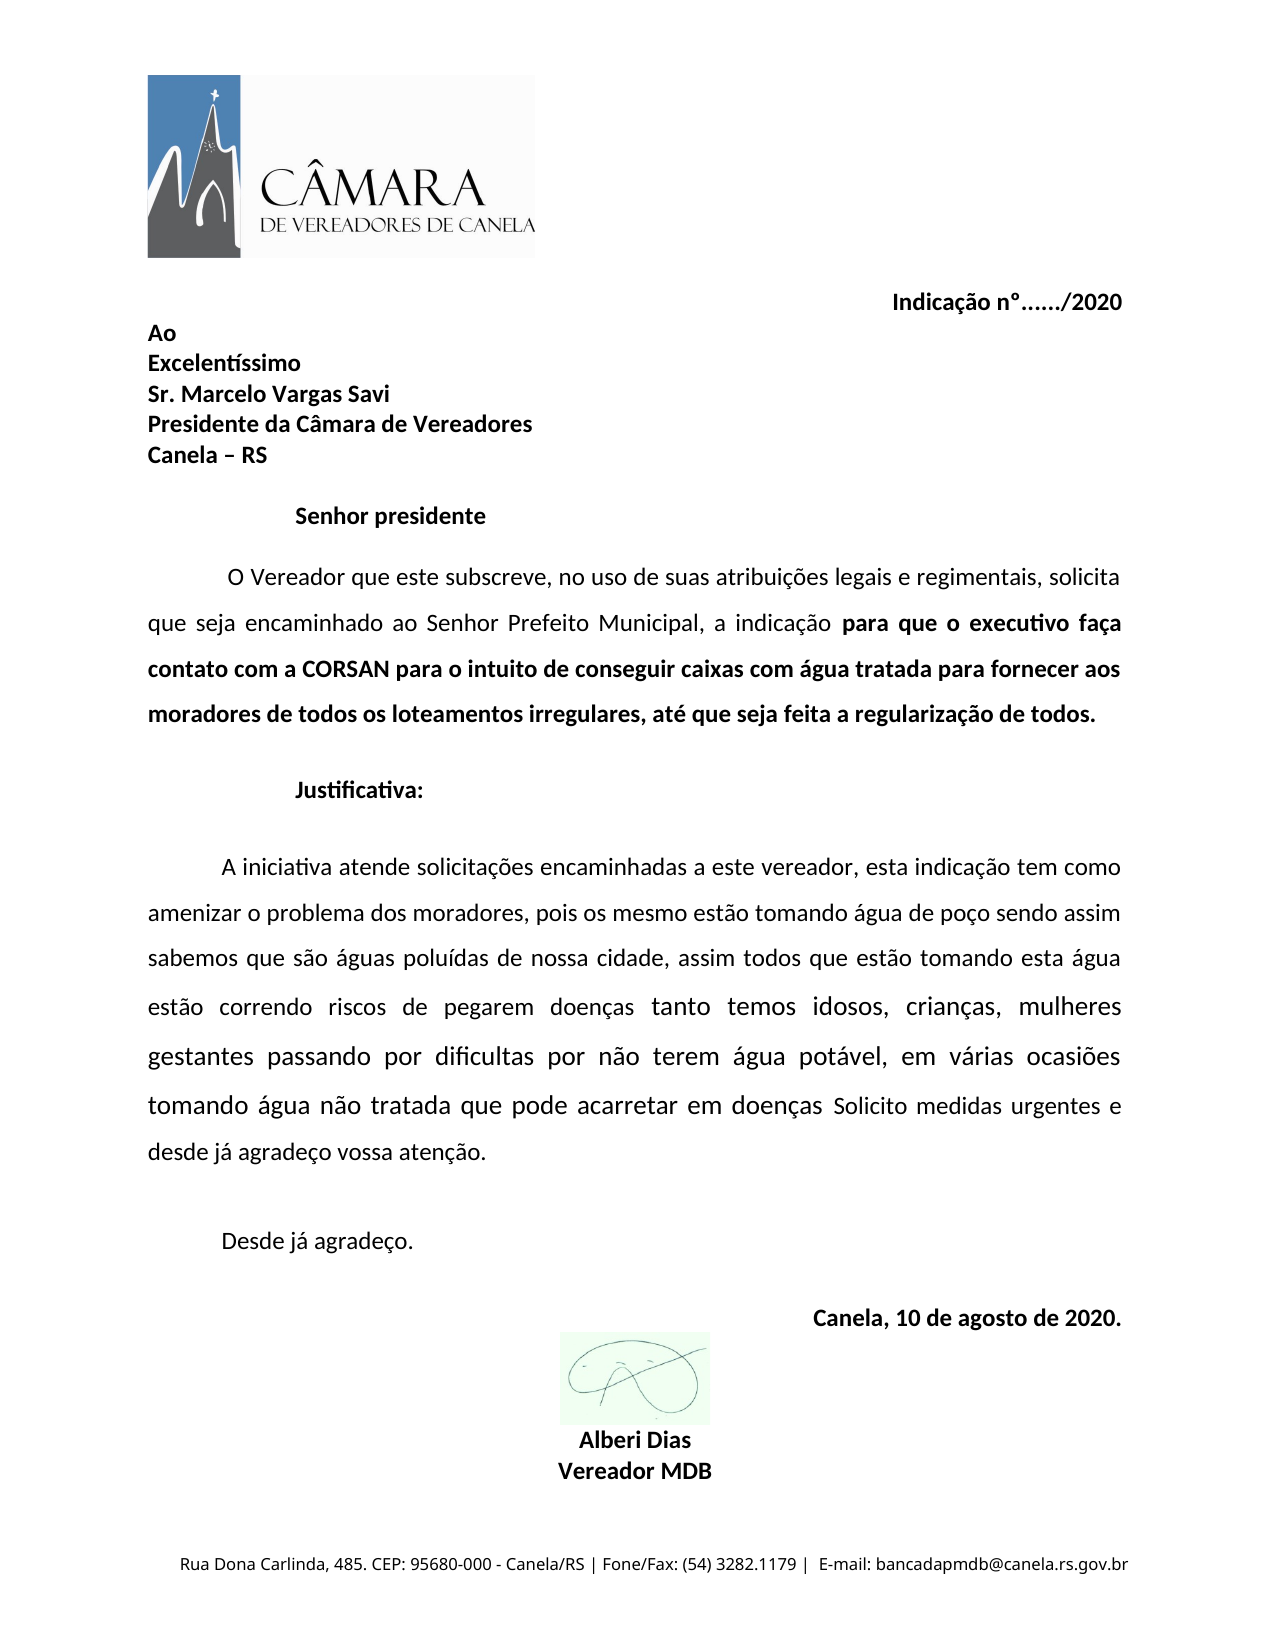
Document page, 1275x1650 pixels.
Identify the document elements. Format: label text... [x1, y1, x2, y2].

text Canela, 10 de agosto de 2020. [148, 1302, 1122, 1332]
text Canela – RS [148, 439, 1122, 470]
text Ao [148, 317, 1122, 348]
text Alberi Dias [148, 1424, 1122, 1455]
text O Vereador que este subscreve, no uso de suas atribuições legais e regimentais, solicita que seja encaminhado ao Senhor Prefeito Municipal, a indicação para que o executivo faça contato com a CORSAN para o intuito de conseguir caixas com água tratada para fornecer aos moradores de todos os loteamentos irregulares, até que seja feita a regularização de todos. [148, 561, 1122, 729]
picture [147, 75, 536, 258]
text Sr. Marcelo Vargas Savi [148, 378, 1122, 409]
picture [560, 1332, 711, 1425]
text Excelentíssimo [148, 348, 1122, 378]
text A iniciativa atende solicitações encaminhadas a este vereador, esta indicação tem como amenizar o problema dos moradores, pois os mesmo estão tomando água de poço sendo assim sabemos que são águas poluídas de nossa cidade, assim todos que estão tomando esta água estão correndo riscos de pegarem doenças tanto temos idosos, crianças, mulheres gestantes passando por dificultas por não terem água potável, em várias ocasiões tomando água não tratada que pode acarretar em doenças Solicito medidas urgentes e desde já agradeço vossa atenção. [148, 851, 1122, 1167]
text Senhor presidente [148, 500, 1122, 531]
text Presidente da Câmara de Vereadores [148, 409, 1122, 439]
text Desde já agradeço. [148, 1225, 1122, 1256]
text Vereador MDB [148, 1455, 1122, 1485]
subtitle Indicação nº....../2020 [148, 287, 1122, 317]
text Justificativa: [148, 775, 1122, 805]
